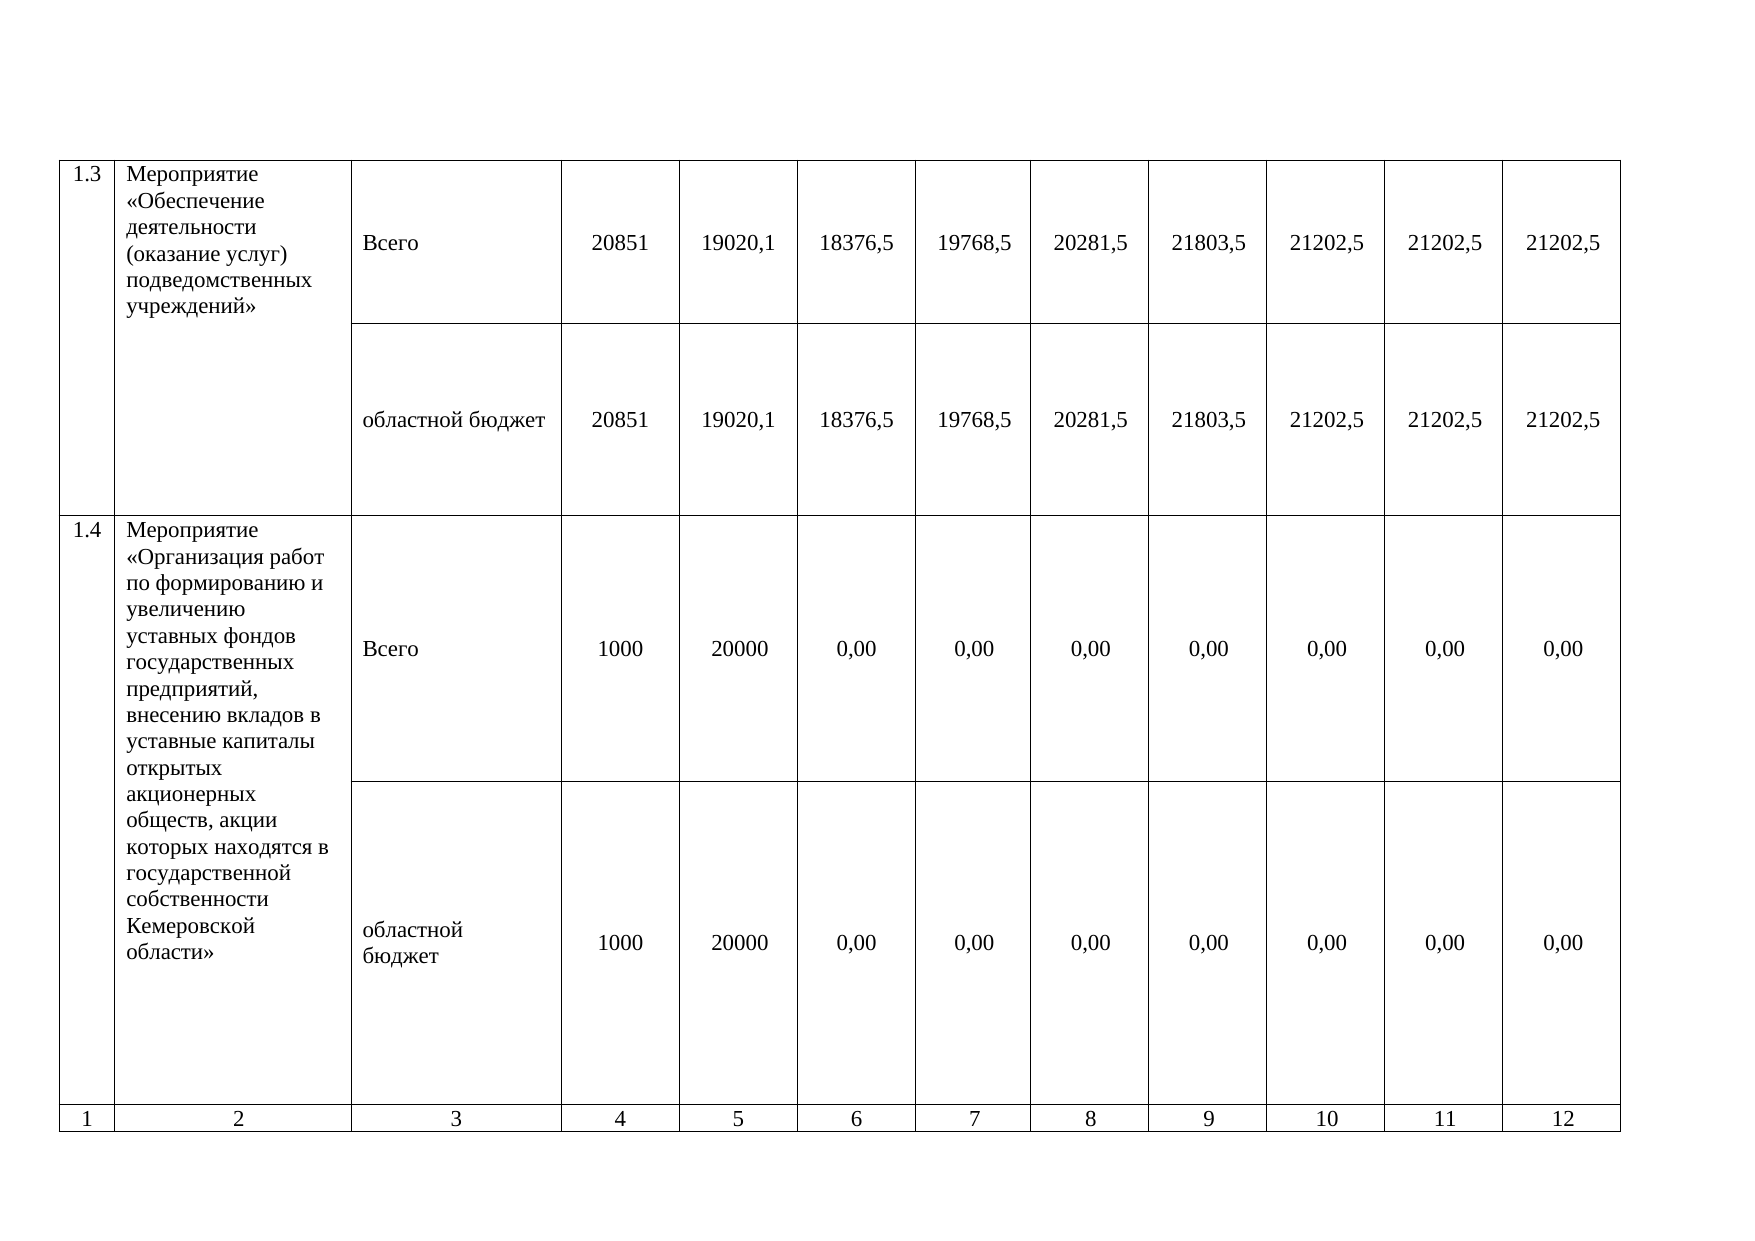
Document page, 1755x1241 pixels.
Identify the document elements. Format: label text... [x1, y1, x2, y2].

table_cell 21202,5 [1267, 324, 1384, 515]
table_cell Мероприятие «Обеспечение деятельности (оказание услуг) подведомственных учреждений» [115, 161, 351, 515]
table_cell 20851 [562, 161, 679, 323]
table_cell Всего [352, 161, 561, 323]
table_cell 12 [1503, 1105, 1514, 1131]
table_cell 4 [562, 1105, 572, 1131]
table_cell 0,00 [1149, 782, 1266, 1103]
table_cell 10 [1267, 1105, 1278, 1131]
table_cell Всего [352, 516, 561, 781]
table_cell 1000 [562, 516, 679, 781]
table_cell 21202,5 [1385, 161, 1502, 323]
table_cell 11 [1491, 1105, 1502, 1131]
table_cell 18376,5 [798, 324, 915, 515]
table_cell 6 [798, 1105, 808, 1131]
table_cell 0,00 [798, 516, 915, 781]
table_cell 19020,1 [680, 161, 797, 323]
table_cell 5 [680, 1105, 690, 1131]
table_cell 0,00 [1385, 516, 1502, 781]
table_cell 19768,5 [916, 324, 1030, 515]
table_cell 7 [916, 1105, 927, 1131]
table_cell 7 [1019, 1105, 1030, 1131]
table_cell 8 [1031, 1105, 1041, 1131]
table_cell 9 [1255, 1105, 1266, 1131]
table_cell 12 [1609, 1105, 1620, 1131]
table_cell 19768,5 [916, 161, 1030, 323]
table_cell 0,00 [1031, 516, 1148, 781]
table_cell 3 [352, 1105, 362, 1131]
table_cell 1 [60, 1105, 70, 1131]
table_cell 20281,5 [1031, 161, 1148, 323]
table_cell 21803,5 [1149, 161, 1266, 323]
table_cell 1.4 [60, 516, 114, 1103]
table_cell 0,00 [1385, 782, 1502, 1103]
table_cell 19020,1 [680, 324, 797, 515]
table_cell 11 [1385, 1105, 1396, 1131]
table_cell 20281,5 [1031, 324, 1148, 515]
table_cell 21202,5 [1267, 161, 1384, 323]
table_cell 20000 [680, 782, 797, 1103]
table_cell 5 [786, 1105, 797, 1131]
table_cell 2 [115, 1105, 146, 1131]
table_cell Мероприятие «Организация работ по формированию и увеличению уставных фондов государственных предприятий, внесению вкладов в уставные капиталы открытых акционерных обществ, акции которых находятся в государственной собственности Кемеровской области» [115, 516, 351, 1103]
table_cell 21202,5 [1503, 161, 1620, 323]
table_cell 9 [1149, 1105, 1159, 1131]
table_cell 4 [668, 1105, 679, 1131]
table_cell 21202,5 [1385, 324, 1502, 515]
table_cell 0,00 [1031, 782, 1148, 1103]
table_cell 1000 [562, 782, 679, 1103]
table_cell областной бюджет [352, 782, 561, 1103]
table_cell 21803,5 [1149, 324, 1266, 515]
table_cell 20851 [562, 324, 679, 515]
table_cell 0,00 [1267, 516, 1384, 781]
table_cell 6 [904, 1105, 915, 1131]
table_cell 21202,5 [1503, 324, 1620, 515]
table_cell 0,00 [1503, 782, 1620, 1103]
table_cell 0,00 [916, 516, 1030, 781]
table_cell 0,00 [916, 782, 1030, 1103]
table_cell 0,00 [798, 782, 915, 1103]
table_cell 20000 [680, 516, 797, 781]
table_cell 1 [103, 1105, 114, 1131]
table_cell 18376,5 [798, 161, 915, 323]
table_cell 8 [1137, 1105, 1148, 1131]
table_cell 3 [550, 1105, 561, 1131]
table_cell областной бюджет [352, 324, 561, 515]
table_cell 0,00 [1503, 516, 1620, 781]
table_cell 10 [1373, 1105, 1384, 1131]
table_cell 1.3 [60, 161, 114, 515]
table_cell 0,00 [1267, 782, 1384, 1103]
table_cell 2 [340, 1105, 351, 1131]
table_cell 0,00 [1149, 516, 1266, 781]
